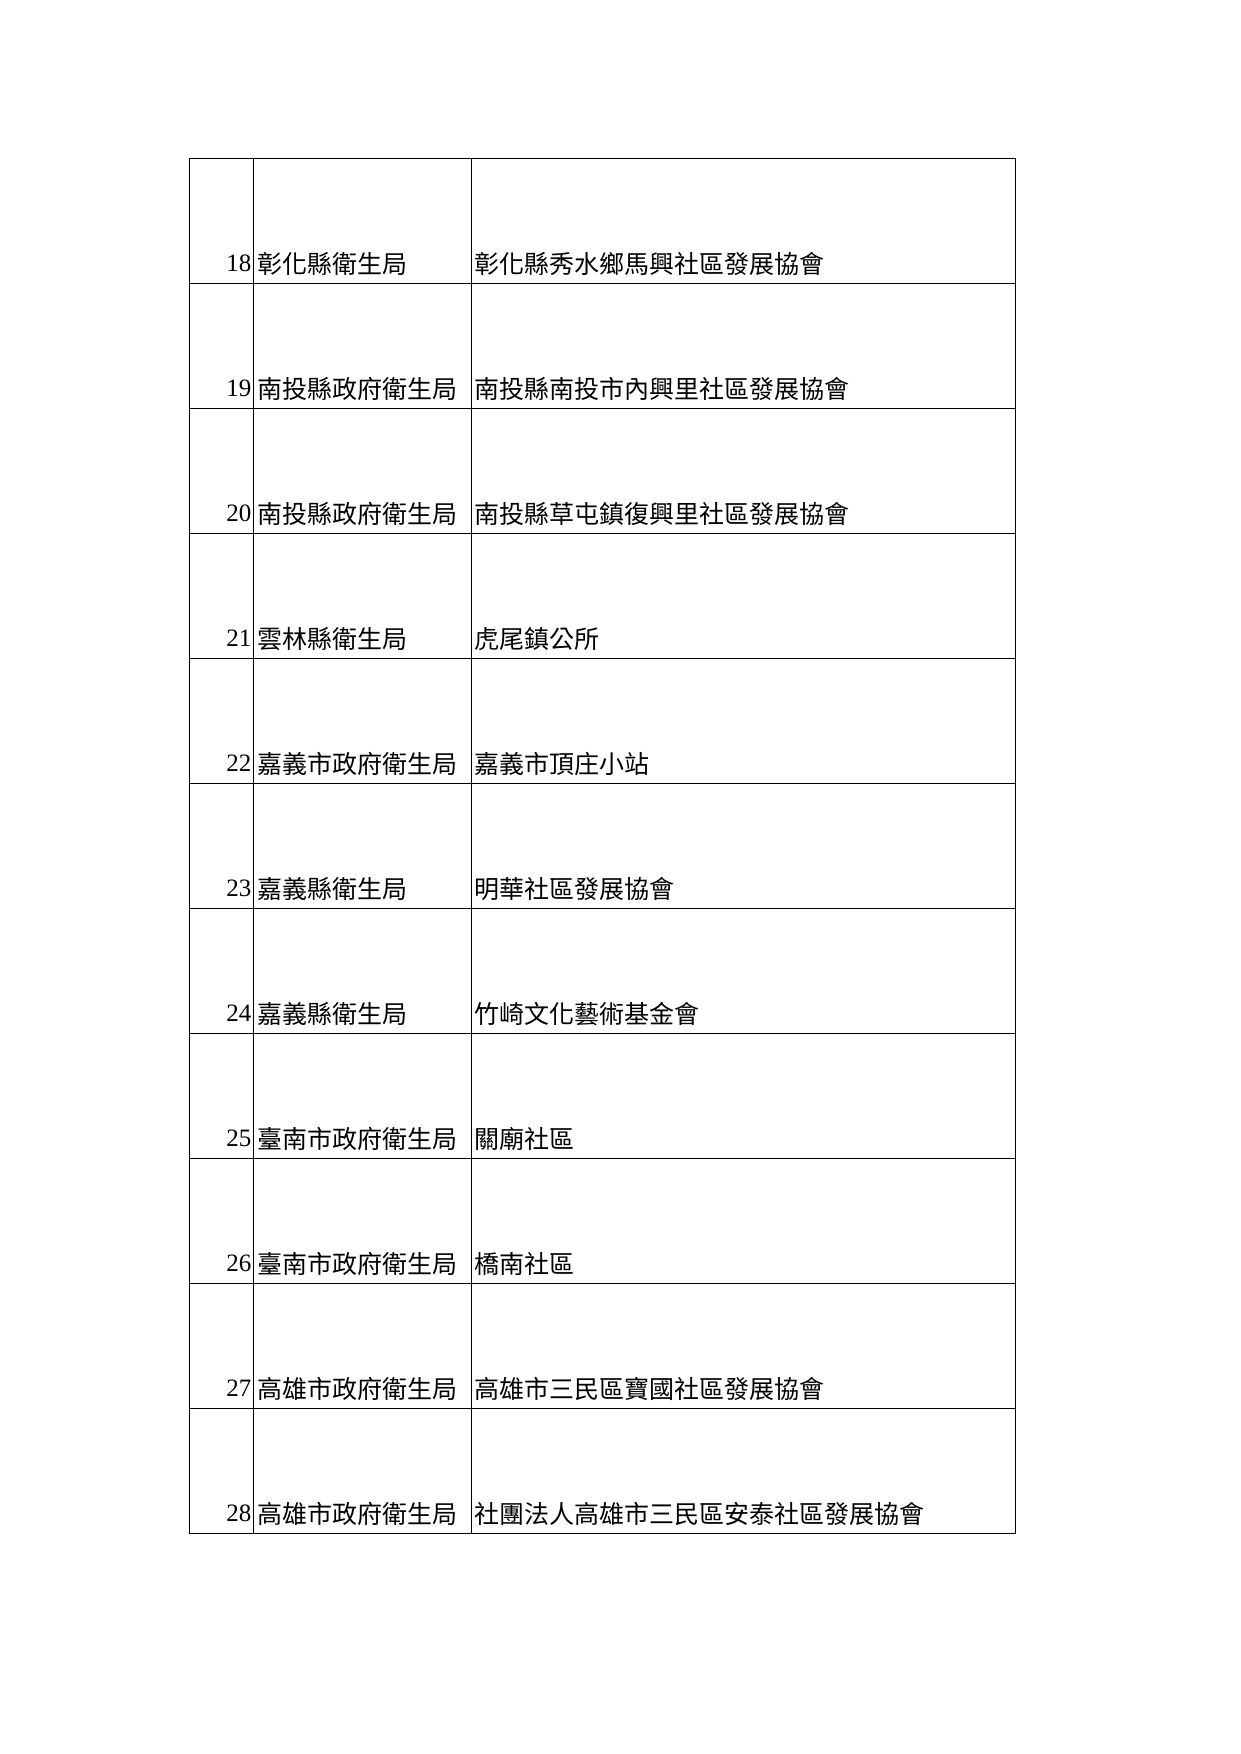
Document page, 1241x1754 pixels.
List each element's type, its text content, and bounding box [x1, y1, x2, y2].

table_cell 25 [190, 1034, 253, 1158]
table_cell 28 [190, 1409, 253, 1533]
table_cell 南投縣南投市內興里社區發展協會 [472, 284, 1015, 408]
table_cell 雲林縣衛生局 [254, 534, 471, 658]
table_cell 18 [190, 159, 253, 283]
table_cell 南投縣草屯鎮復興里社區發展協會 [472, 409, 1015, 533]
table_cell 高雄市政府衛生局 [254, 1284, 471, 1408]
table_cell 高雄市政府衛生局 [254, 1409, 471, 1533]
table_cell 嘉義縣衛生局 [254, 784, 471, 908]
table_cell 南投縣政府衛生局 [254, 409, 471, 533]
table_cell 彰化縣衛生局 [254, 159, 471, 283]
table_cell 竹崎文化藝術基金會 [472, 909, 1015, 1033]
table_cell 臺南市政府衛生局 [254, 1159, 471, 1283]
table_cell 21 [190, 534, 253, 658]
table_cell 嘉義縣衛生局 [254, 909, 471, 1033]
table_cell 虎尾鎮公所 [472, 534, 1015, 658]
table_cell 橋南社區 [472, 1159, 1015, 1283]
table_cell 彰化縣秀水鄉馬興社區發展協會 [472, 159, 1015, 283]
table_cell 關廟社區 [472, 1034, 1015, 1158]
table_cell 南投縣政府衛生局 [254, 284, 471, 408]
table_cell 26 [190, 1159, 253, 1283]
table_cell 社團法人高雄市三民區安泰社區發展協會 [472, 1409, 1015, 1533]
table_cell 高雄市三民區寶國社區發展協會 [472, 1284, 1015, 1408]
table_cell 27 [190, 1284, 253, 1408]
table_cell 臺南市政府衛生局 [254, 1034, 471, 1158]
table_cell 24 [190, 909, 253, 1033]
table_cell 19 [190, 284, 253, 408]
table_cell 嘉義市政府衛生局 [254, 659, 471, 783]
table_cell 20 [190, 409, 253, 533]
table_cell 22 [190, 659, 253, 783]
table_cell 嘉義市頂庄小站 [472, 659, 1015, 783]
table_cell 23 [190, 784, 253, 908]
table_cell 明華社區發展協會 [472, 784, 1015, 908]
